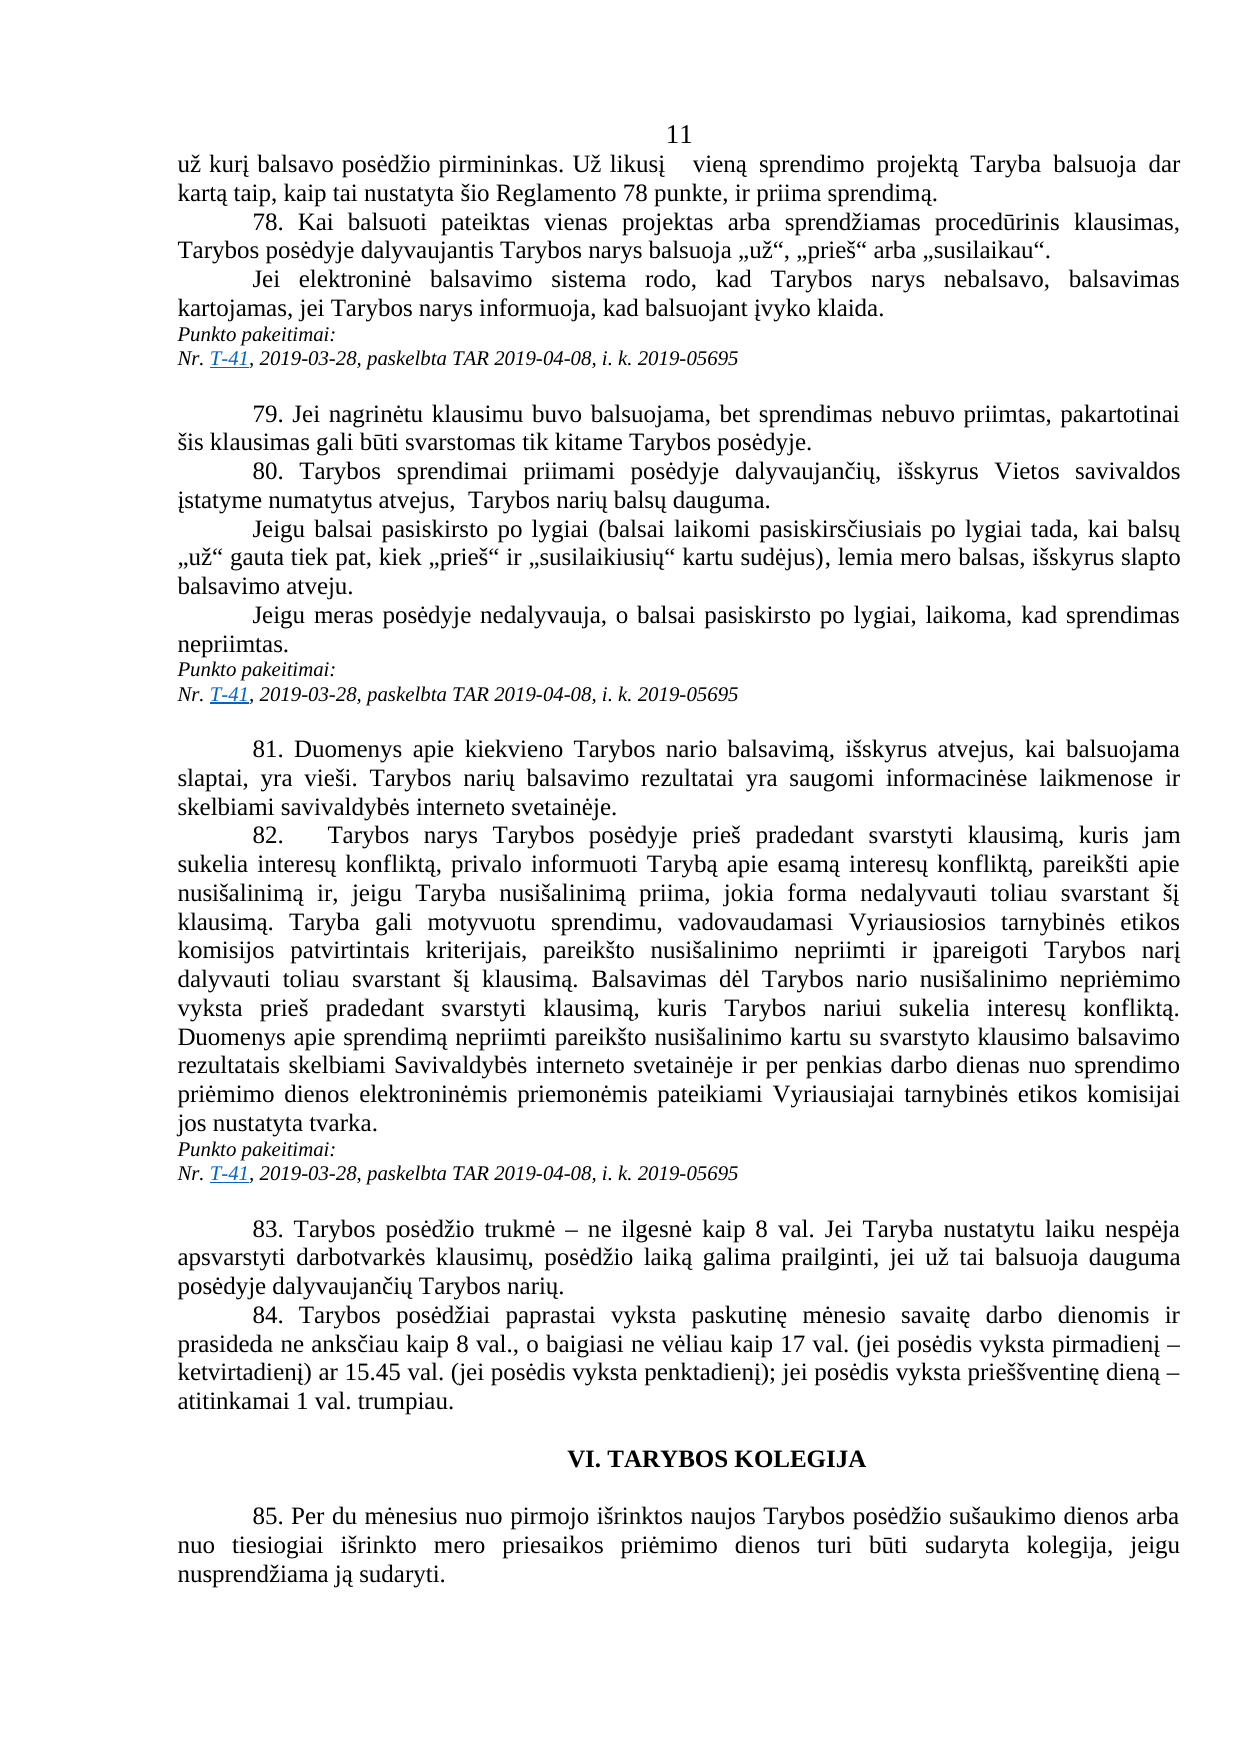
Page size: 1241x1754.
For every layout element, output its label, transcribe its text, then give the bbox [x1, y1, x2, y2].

text Jei elektroninė balsavimo sistema rodo, kad Tarybos narys nebalsavo, balsavimas kartojamas, jei Tarybos narys informuoja, kad balsuojant įvyko klaida. [177, 264, 1181, 322]
text 83. Tarybos posėdžio trukmė – ne ilgesnė kaip 8 val. Jei Taryba nustatytu laiku nespėja apsvarstyti darbotvarkės klausimų, posėdžio laiką galima prailginti, jei už tai balsuoja dauguma posėdyje dalyvaujančių Tarybos narių. [177, 1214, 1181, 1300]
text Punkto pakeitimai: [177, 322, 1181, 346]
text 81. Duomenys apie kiekvieno Tarybos nario balsavimą, išskyrus atvejus, kai balsuojama slaptai, yra vieši. Tarybos narių balsavimo rezultatai yra saugomi informacinėse laikmenose ir skelbiami savivaldybės interneto svetainėje. [177, 734, 1181, 821]
text 82. Tarybos narys Tarybos posėdyje prieš pradedant svarstyti klausimą, kuris jam sukelia interesų konfliktą, privalo informuoti Tarybą apie esamą interesų konfliktą, pareikšti apie nusišalinimą ir, jeigu Taryba nusišalinimą priima, jokia forma nedalyvauti toliau svarstant šį klausimą. Taryba gali motyvuotu sprendimu, vadovaudamasi Vyriausiosios tarnybinės etikos komisijos patvirtintais kriterijais, pareikšto nusišalinimo nepriimti ir įpareigoti Tarybos narį dalyvauti toliau svarstant šį klausimą. Balsavimas dėl Tarybos nario nusišalinimo nepriėmimo vyksta prieš pradedant svarstyti klausimą, kuris Tarybos nariui sukelia interesų konfliktą. Duomenys apie sprendimą nepriimti pareikšto nusišalinimo kartu su svarstyto klausimo balsavimo rezultatais skelbiami Savivaldybės interneto svetainėje ir per penkias darbo dienas nuo sprendimo priėmimo dienos elektroninėmis priemonėmis pateikiami Vyriausiajai tarnybinės etikos komisijai jos nustatyta tvarka. [177, 821, 1181, 1137]
text Punkto pakeitimai: [177, 1137, 1181, 1161]
text 84. Tarybos posėdžiai paprastai vyksta paskutinę mėnesio savaitę darbo dienomis ir prasideda ne anksčiau kaip 8 val., o baigiasi ne vėliau kaip 17 val. (jei posėdis vyksta pirmadienį – ketvirtadienį) ar 15.45 val. (jei posėdis vyksta penktadienį); jei posėdis vyksta prieššventinę dieną – atitinkamai 1 val. trumpiau. [177, 1300, 1181, 1415]
text Nr. T-41, 2019-03-28, paskelbta TAR 2019-04-08, i. k. 2019-05695 [177, 346, 1181, 370]
text 78. Kai balsuoti pateiktas vienas projektas arba sprendžiamas procedūrinis klausimas, Tarybos posėdyje dalyvaujantis Tarybos narys balsuoja „už“, „prieš“ arba „susilaikau“. [177, 207, 1181, 264]
text už kurį balsavo posėdžio pirmininkas. Už likusį vieną sprendimo projektą Taryba balsuoja dar kartą taip, kaip tai nustatyta šio Reglamento 78 punkte, ir priima sprendimą. [177, 149, 1181, 207]
text VI. TARYBOS KOLEGIJA [177, 1444, 1181, 1472]
text 85. Per du mėnesius nuo pirmojo išrinktos naujos Tarybos posėdžio sušaukimo dienos arba nuo tiesiogiai išrinkto mero priesaikos priėmimo dienos turi būti sudaryta kolegija, jeigu nusprendžiama ją sudaryti. [177, 1501, 1181, 1587]
text Jeigu meras posėdyje nedalyvauja, o balsai pasiskirsto po lygiai, laikoma, kad sprendimas nepriimtas. [177, 600, 1181, 657]
text Nr. T-41, 2019-03-28, paskelbta TAR 2019-04-08, i. k. 2019-05695 [177, 1161, 1181, 1185]
text 79. Jei nagrinėtu klausimu buvo balsuojama, bet sprendimas nebuvo priimtas, pakartotinai šis klausimas gali būti svarstomas tik kitame Tarybos posėdyje. [177, 399, 1181, 456]
text Nr. T-41, 2019-03-28, paskelbta TAR 2019-04-08, i. k. 2019-05695 [177, 681, 1181, 706]
text Punkto pakeitimai: [177, 657, 1181, 681]
text 80. Tarybos sprendimai priimami posėdyje dalyvaujančių, išskyrus Vietos savivaldos įstatyme numatytus atvejus, Tarybos narių balsų dauguma. [177, 456, 1181, 514]
text Jeigu balsai pasiskirsto po lygiai (balsai laikomi pasiskirsčiusiais po lygiai tada, kai balsų „už“ gauta tiek pat, kiek „prieš“ ir „susilaikiusių“ kartu sudėjus), lemia mero balsas, išskyrus slapto balsavimo atveju. [177, 514, 1181, 600]
